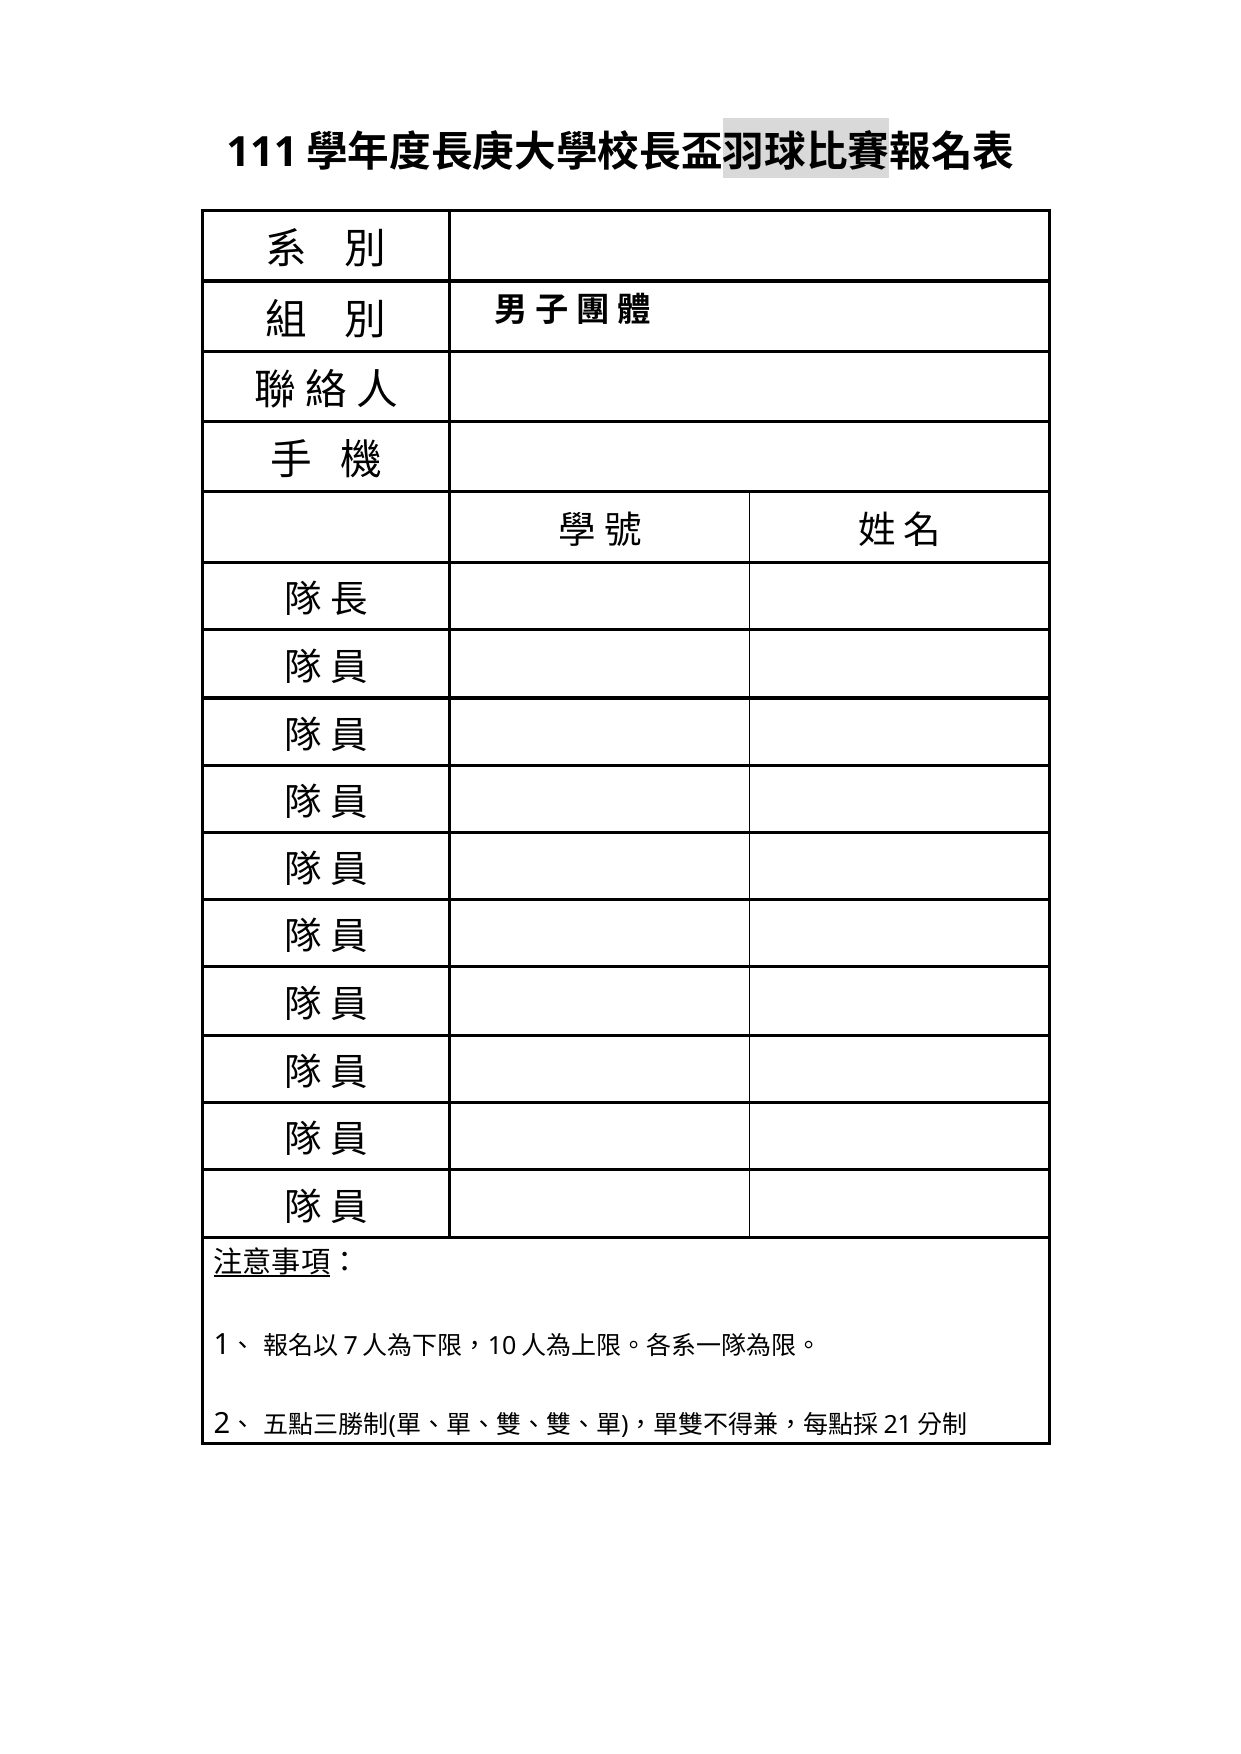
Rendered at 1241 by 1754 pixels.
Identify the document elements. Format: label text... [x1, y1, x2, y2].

table_cell 隊 員 [204, 901, 448, 965]
table_cell [451, 1104, 749, 1168]
table_cell [750, 631, 1048, 696]
text 111學年度長庚大學校長盃羽球比賽報名表 [187, 118, 1053, 179]
table_cell 男 子 團 體 [451, 283, 1048, 349]
table_header [451, 212, 1048, 279]
table_cell 組 別 [204, 283, 448, 349]
table_cell [204, 493, 448, 561]
table_header 系 別 [204, 212, 448, 279]
table_cell 隊 員 [204, 767, 448, 831]
table_cell [750, 1171, 1048, 1236]
table_cell [451, 423, 1048, 490]
table_cell [451, 767, 749, 831]
table_cell 隊 員 [204, 700, 448, 764]
table_cell [451, 968, 749, 1034]
table_cell 隊 員 [204, 1037, 448, 1101]
table_cell 注意事項： 報名以7人為下限，10人為上限。各系一隊為限。 五點三勝制(單、單、雙、雙、單)，單雙不得兼，每點採21分制 [204, 1239, 1048, 1442]
table_cell [451, 631, 749, 696]
table_cell [451, 834, 749, 898]
table_cell [451, 1171, 749, 1236]
table_cell 聯 絡 人 [204, 353, 448, 420]
table_cell 姓 名 [750, 493, 1048, 561]
table_cell 隊 長 [204, 564, 448, 628]
table_cell 隊 員 [204, 1104, 448, 1168]
table_cell 隊 員 [204, 1171, 448, 1236]
table_cell [750, 834, 1048, 898]
table_cell 手 機 [204, 423, 448, 490]
table_cell [750, 901, 1048, 965]
table_cell [750, 700, 1048, 764]
table_cell [451, 901, 749, 965]
table_cell [750, 1037, 1048, 1101]
table_cell [750, 1104, 1048, 1168]
table_cell [451, 1037, 749, 1101]
table_cell [451, 353, 1048, 420]
table_cell 隊 員 [204, 631, 448, 696]
table_cell [451, 700, 749, 764]
table_cell [750, 968, 1048, 1034]
table_cell [750, 564, 1048, 628]
table_cell 學 號 [451, 493, 749, 561]
table_cell 隊 員 [204, 968, 448, 1034]
table_cell [451, 564, 749, 628]
table_cell 隊 員 [204, 834, 448, 898]
table_cell [750, 767, 1048, 831]
